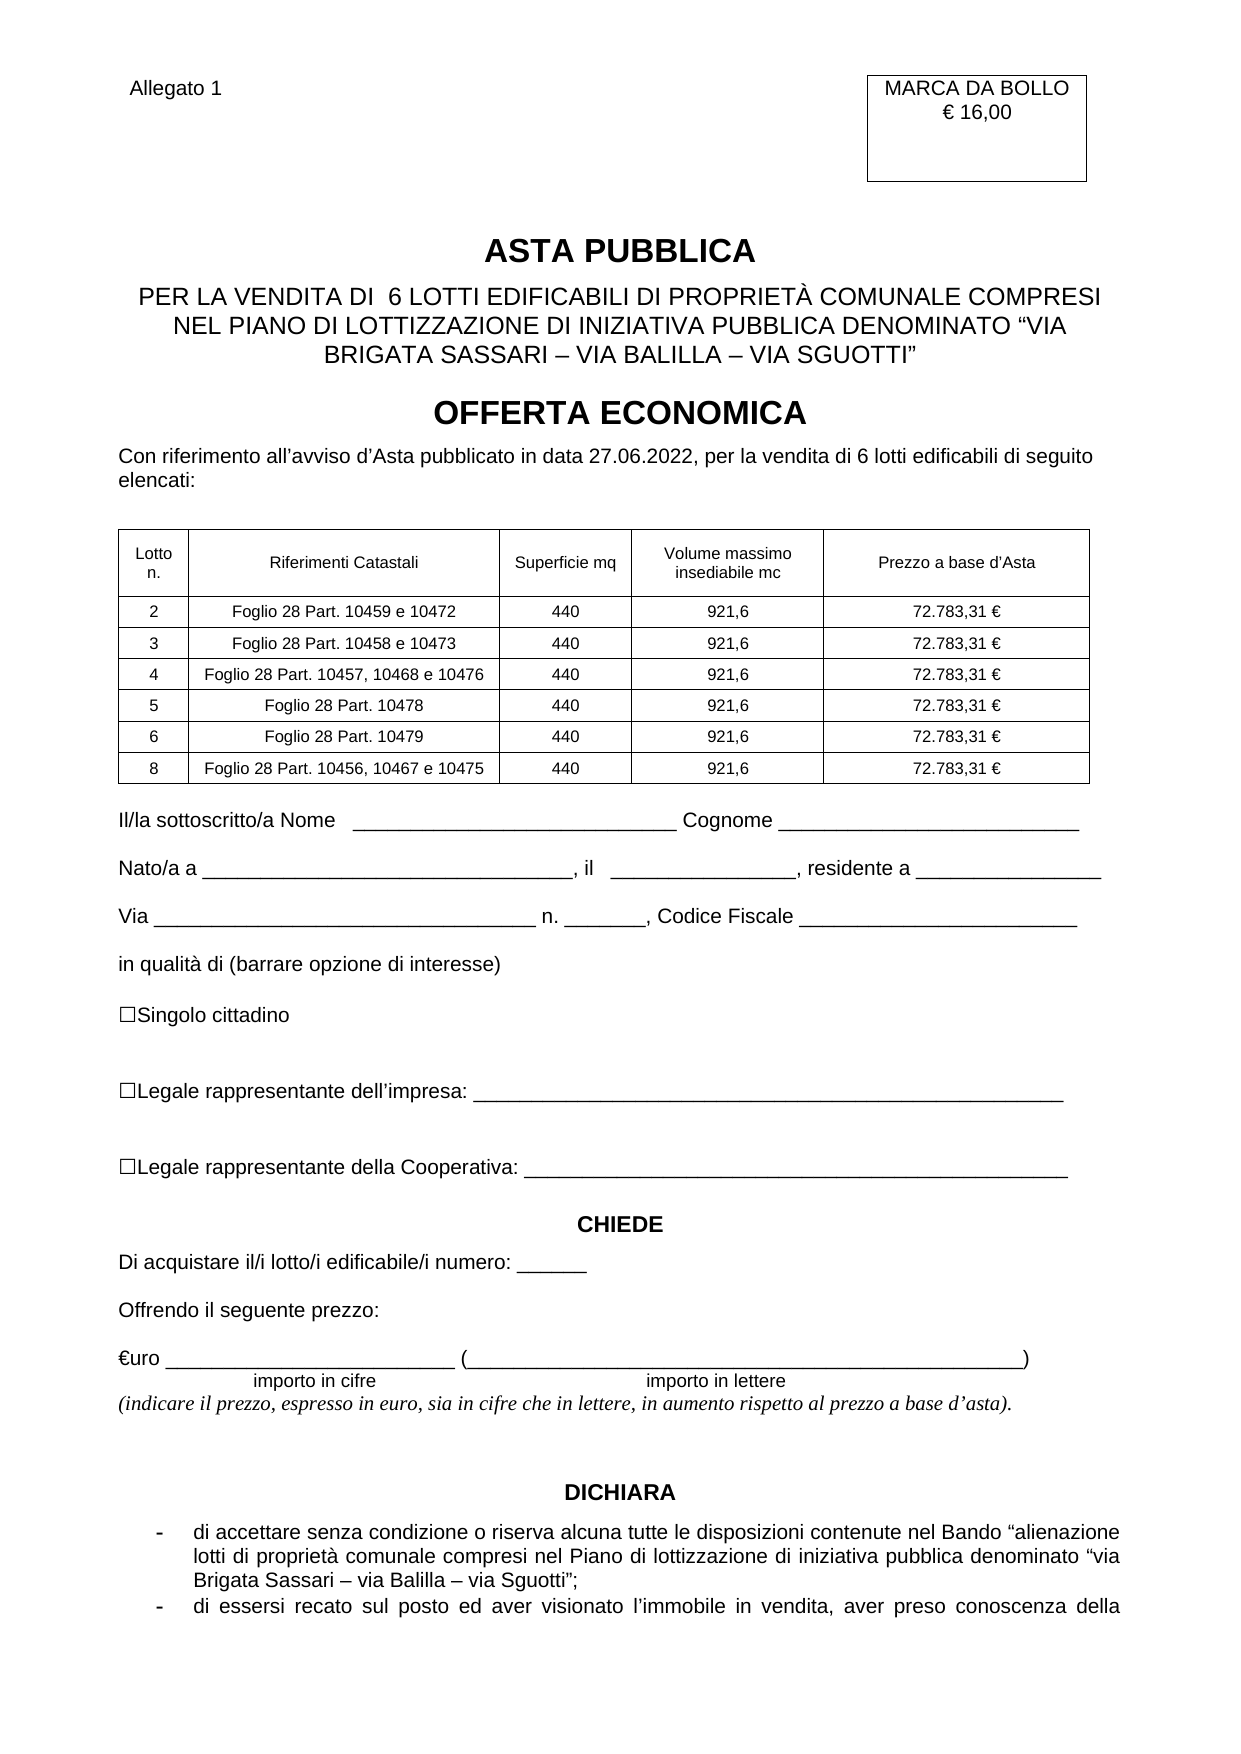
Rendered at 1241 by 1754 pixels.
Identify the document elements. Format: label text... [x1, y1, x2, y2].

table_cell 921,6 [632, 722, 823, 752]
title ASTA PUBBLICA [118, 231, 1122, 270]
text Via _________________________________ n. _______, Codice Fiscale ________________________ [118, 904, 1122, 928]
table_cell 921,6 [632, 597, 823, 627]
table_cell Foglio 28 Part. 10456, 10467 e 10475 [189, 753, 499, 783]
table_header Superficie mq [500, 530, 631, 596]
text ☐Singolo cittadino [118, 1000, 1122, 1028]
table_cell 440 [500, 597, 631, 627]
table_cell 440 [500, 690, 631, 721]
list di accettare senza condizione o riserva alcuna tutte le disposizioni contenute nel Bando “alienazione lotti di proprietà comunale compresi nel Piano di lottizzazione di iniziativa pubblica denominato “via Brigata Sassari – via Balilla – via Sguotti”; [156, 1518, 1122, 1592]
subtitle chiede [118, 1211, 1122, 1237]
table_cell Foglio 28 Part. 10478 [189, 690, 499, 721]
table_cell 72.783,31 € [824, 659, 1089, 689]
table_cell 72.783,31 € [824, 628, 1089, 658]
table_cell Foglio 28 Part. 10458 e 10473 [189, 628, 499, 658]
text €uro _________________________ (________________________________________________) [118, 1346, 1122, 1370]
text Offrendo il seguente prezzo: [118, 1298, 1122, 1322]
table_cell 440 [500, 628, 631, 658]
text ☐Legale rappresentante dell’impresa: ___________________________________________________ [118, 1076, 1122, 1104]
text Nato/a a ________________________________, il ________________, residente a ________________ [118, 856, 1122, 880]
text Di acquistare il/i lotto/i edificabile/i numero: ______ [118, 1250, 1122, 1274]
text (indicare il prezzo, espresso in euro, sia in cifre che in lettere, in aumento rispetto al prezzo a base d’asta). [118, 1391, 1122, 1415]
table_cell Foglio 28 Part. 10457, 10468 e 10476 [189, 659, 499, 689]
table_cell 921,6 [632, 659, 823, 689]
text Con riferimento all’avviso d’Asta pubblicato in data 27.06.2022, per la vendita di 6 lotti edificabili di seguito elencati: [118, 444, 1122, 492]
table_header Lotto n. [119, 530, 188, 596]
table_cell 921,6 [632, 753, 823, 783]
text ☐Legale rappresentante della Cooperativa: _______________________________________________ [118, 1152, 1122, 1181]
table_cell 440 [500, 753, 631, 783]
table_header Riferimenti Catastali [189, 530, 499, 596]
table_header Prezzo a base d’Asta [824, 530, 1089, 596]
text Il/la sottoscritto/a Nome ____________________________ Cognome __________________________ [118, 808, 1122, 832]
list di essersi recato sul posto ed aver visionato l’immobile in vendita, aver preso conoscenza della [156, 1592, 1122, 1619]
table_header Volume massimo insediabile mc [632, 530, 823, 596]
text importo in cifre importo in lettere [118, 1370, 1122, 1391]
subtitle PER LA VENDITA DI 6 LOTTI EDIFICABILI DI PROPRIETÀ COMUNALE COMPRESI NEL PIANO DI LOTTIZZAZIONE DI INIZIATIVA PUBBLICA DENOMINATO “VIA BRIGATA SASSARI – VIA BALILLA – VIA SGUOTTI” [118, 282, 1122, 368]
table_cell 8 [119, 753, 188, 783]
table_cell Foglio 28 Part. 10459 e 10472 [189, 597, 499, 627]
table_cell 72.783,31 € [824, 597, 1089, 627]
table_cell 72.783,31 € [824, 722, 1089, 752]
table_cell Foglio 28 Part. 10479 [189, 722, 499, 752]
table_cell 3 [119, 628, 188, 658]
table_cell 2 [119, 597, 188, 627]
table_cell 921,6 [632, 690, 823, 721]
text in qualità di (barrare opzione di interesse) [118, 952, 1122, 976]
table_cell 72.783,31 € [824, 753, 1089, 783]
table_cell 6 [119, 722, 188, 752]
table_cell 440 [500, 659, 631, 689]
table_cell 921,6 [632, 628, 823, 658]
table_cell 440 [500, 722, 631, 752]
subtitle dichiara [118, 1479, 1122, 1506]
table_cell 5 [119, 690, 188, 721]
table_cell 4 [119, 659, 188, 689]
title OFFERTA ECONOMICA [118, 393, 1122, 432]
table_cell 72.783,31 € [824, 690, 1089, 721]
